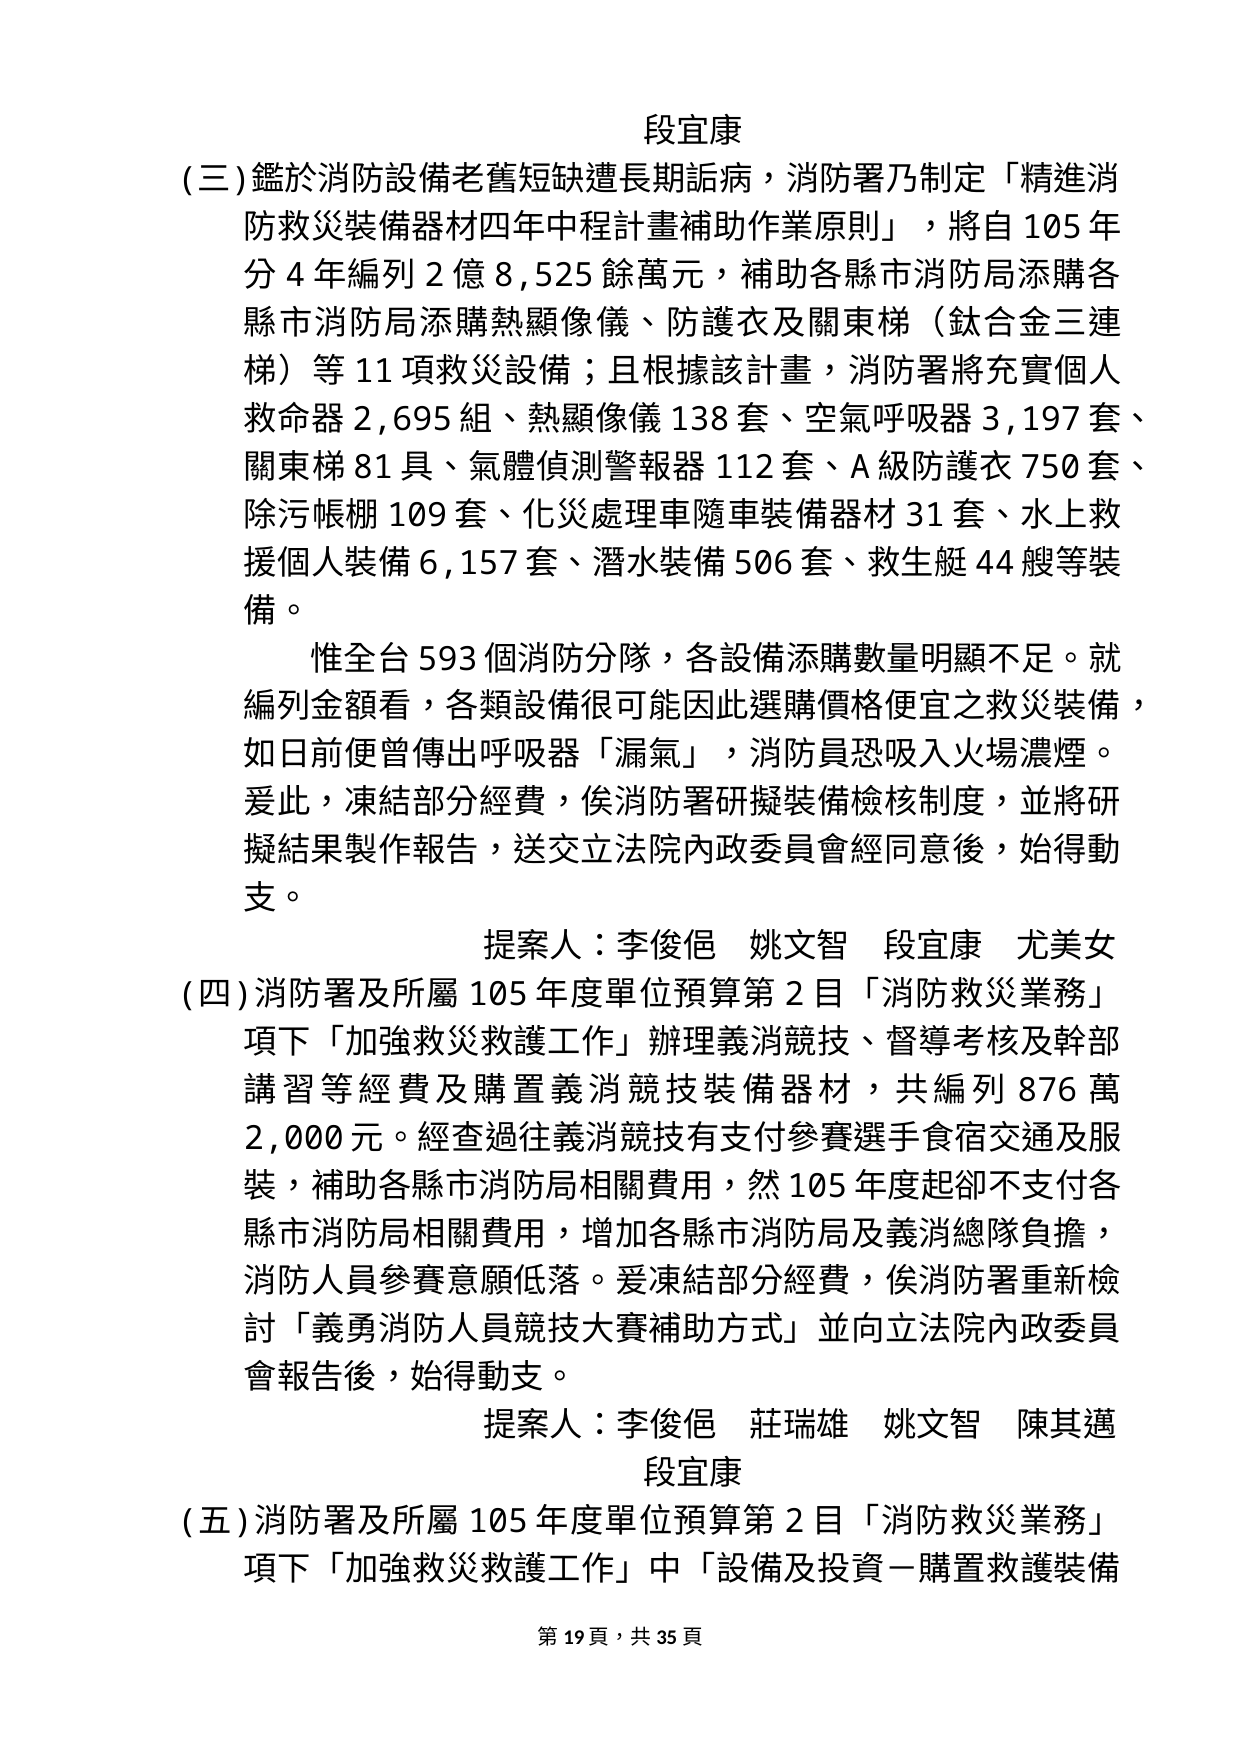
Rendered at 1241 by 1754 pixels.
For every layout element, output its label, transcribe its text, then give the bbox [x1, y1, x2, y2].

text 惟全台593個消防分隊，各設備添購數量明顯不足。就編列金額看，各類設備很可能因此選購價格便宜之救災裝備，如日前便曾傳出呼吸器「漏氣」，消防員恐吸入火場濃煙。爰此，凍結部分經費，俟消防署研擬裝備檢核制度，並將研擬結果製作報告，送交立法院內政委員會經同意後，始得動支。 [243, 632, 1122, 919]
text (五)消防署及所屬105年度單位預算第2目「消防救災業務」項下「加強救災救護工作」中「設備及投資－購置救護裝備 [177, 1494, 1122, 1590]
text 提案人：李俊俋 莊瑞雄 姚文智 陳其邁 [133, 1398, 1122, 1446]
text 段宜康 [133, 1446, 1122, 1494]
text 段宜康 [133, 104, 1122, 152]
text 提案人：李俊俋 姚文智 段宜康 尤美女 [133, 919, 1122, 967]
text (四)消防署及所屬105年度單位預算第2目「消防救災業務」項下「加強救災救護工作」辦理義消競技、督導考核及幹部講習等經費及購置義消競技裝備器材，共編列876萬2,000元。經查過往義消競技有支付參賽選手食宿交通及服裝，補助各縣市消防局相關費用，然105年度起卻不支付各縣市消防局相關費用，增加各縣市消防局及義消總隊負擔，消防人員參賽意願低落。爰凍結部分經費，俟消防署重新檢討「義勇消防人員競技大賽補助方式」並向立法院內政委員會報告後，始得動支。 [177, 967, 1122, 1398]
text (三)鑑於消防設備老舊短缺遭長期詬病，消防署乃制定「精進消防救災裝備器材四年中程計畫補助作業原則」，將自105年分4年編列2億8,525餘萬元，補助各縣市消防局添購各縣市消防局添購熱顯像儀、防護衣及關東梯（鈦合金三連梯）等11項救災設備；且根據該計畫，消防署將充實個人救命器2,695組、熱顯像儀138套、空氣呼吸器3,197套、關東梯81具、氣體偵測警報器112套、A級防護衣750套、除污帳棚109套、化災處理車隨車裝備器材31套、水上救援個人裝備6,157套、潛水裝備506套、救生艇44艘等裝備。 [177, 152, 1122, 632]
